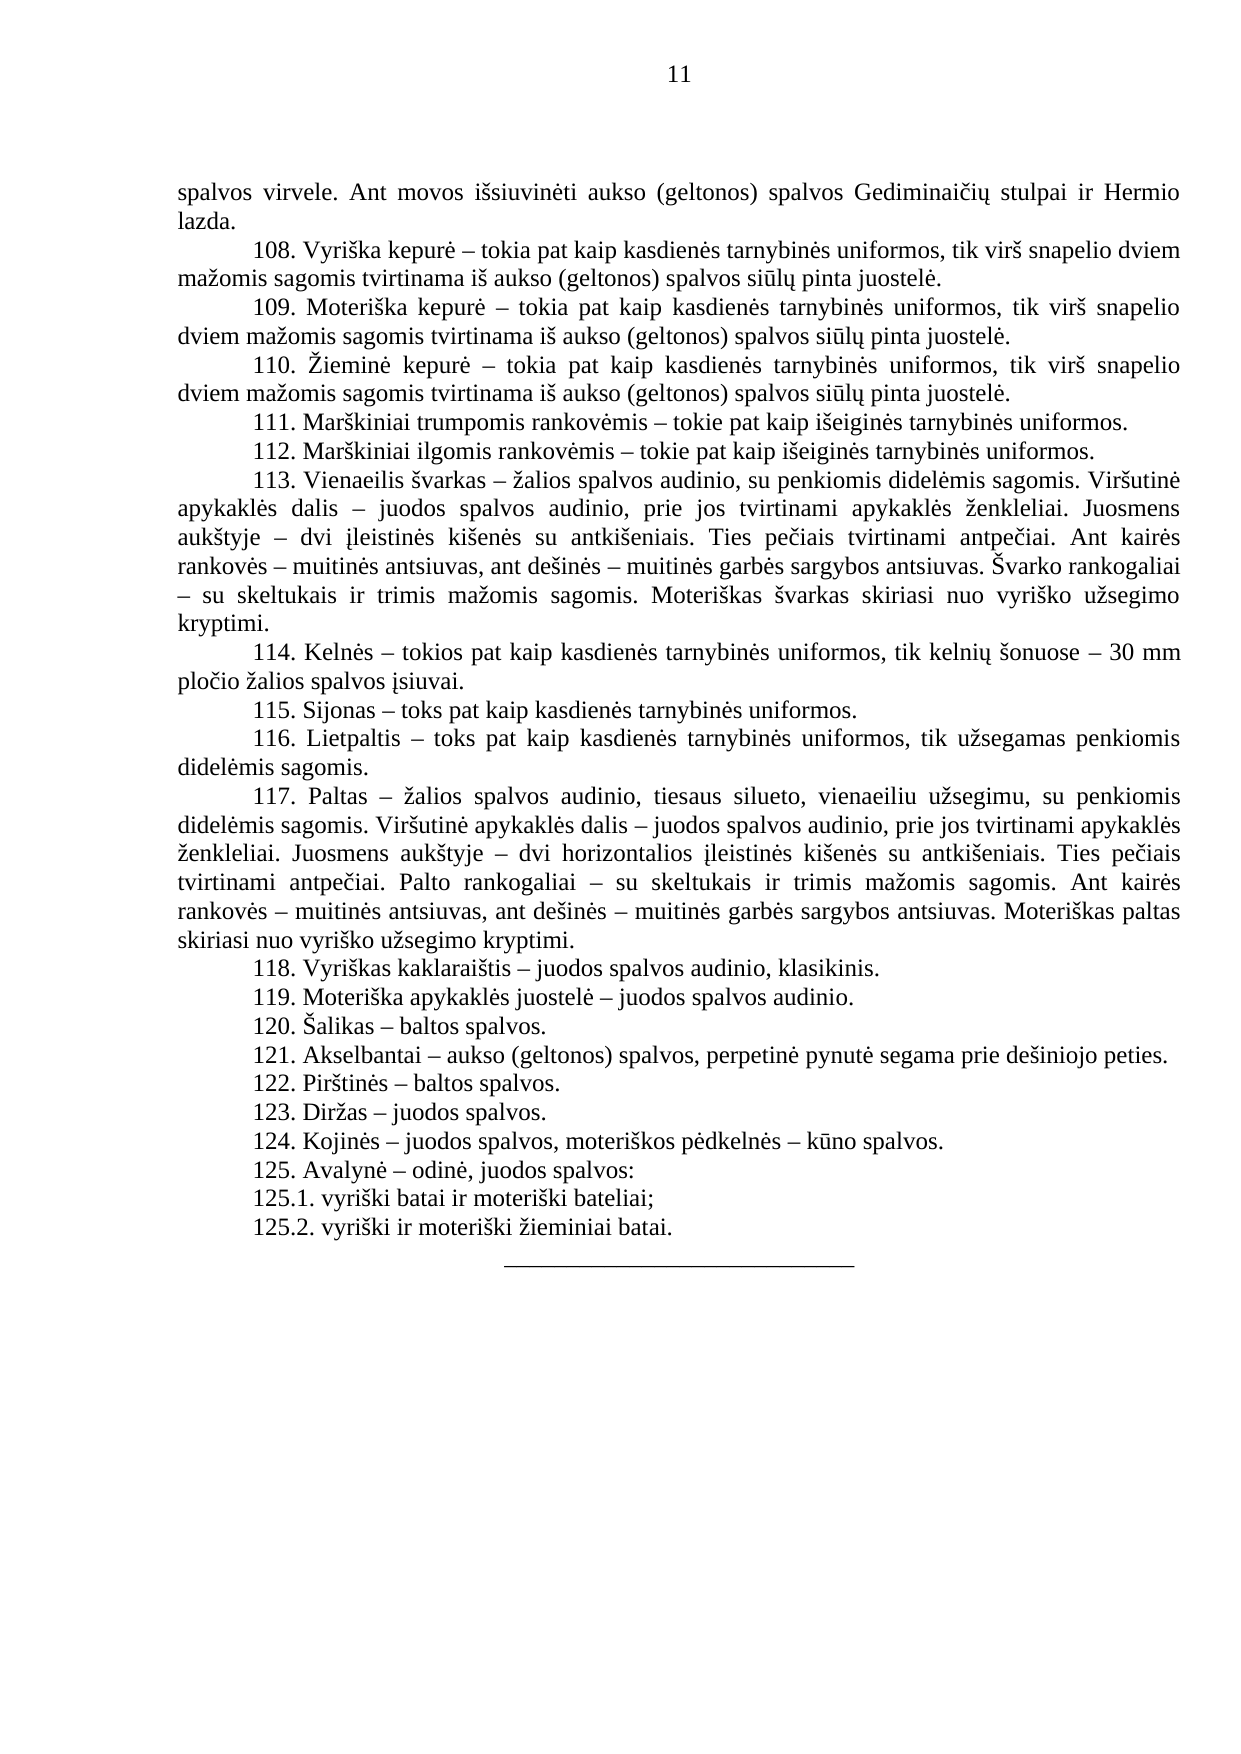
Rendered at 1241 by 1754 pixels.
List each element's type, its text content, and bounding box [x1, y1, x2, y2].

text 119. Moteriška apykaklės juostelė – juodos spalvos audinio. [177, 982, 1181, 1011]
text ____________________________ [177, 1241, 1181, 1270]
text 108. Vyriška kepurė – tokia pat kaip kasdienės tarnybinės uniformos, tik virš snapelio dviem mažomis sagomis tvirtinama iš aukso (geltonos) spalvos siūlų pinta juostelė. [177, 235, 1181, 292]
text 121. Akselbantai – aukso (geltonos) spalvos, perpetinė pynutė segama prie dešiniojo peties. [177, 1040, 1181, 1068]
text spalvos virvele. Ant movos išsiuvinėti aukso (geltonos) spalvos Gediminaičių stulpai ir Hermio lazda. [177, 177, 1181, 235]
text 125.2. vyriški ir moteriški žieminiai batai. [177, 1212, 1181, 1241]
text 125.1. vyriški batai ir moteriški bateliai; [177, 1183, 1181, 1212]
text 117. Paltas – žalios spalvos audinio, tiesaus silueto, vienaeiliu užsegimu, su penkiomis didelėmis sagomis. Viršutinė apykaklės dalis – juodos spalvos audinio, prie jos tvirtinami apykaklės ženkleliai. Juosmens aukštyje – dvi horizontalios įleistinės kišenės su antkišeniais. Ties pečiais tvirtinami antpečiai. Palto rankogaliai – su skeltukais ir trimis mažomis sagomis. Ant kairės rankovės – muitinės antsiuvas, ant dešinės – muitinės garbės sargybos antsiuvas. Moteriškas paltas skiriasi nuo vyriško užsegimo kryptimi. [177, 781, 1181, 953]
text 112. Marškiniai ilgomis rankovėmis – tokie pat kaip išeiginės tarnybinės uniformos. [177, 436, 1181, 465]
text 122. Pirštinės – baltos spalvos. [177, 1068, 1181, 1097]
text 114. Kelnės – tokios pat kaip kasdienės tarnybinės uniformos, tik kelnių šonuose – 30 mm pločio žalios spalvos įsiuvai. [177, 637, 1181, 695]
text 109. Moteriška kepurė – tokia pat kaip kasdienės tarnybinės uniformos, tik virš snapelio dviem mažomis sagomis tvirtinama iš aukso (geltonos) spalvos siūlų pinta juostelė. [177, 292, 1181, 350]
text 123. Diržas – juodos spalvos. [177, 1097, 1181, 1126]
text 125. Avalynė – odinė, juodos spalvos: [177, 1155, 1181, 1183]
text 118. Vyriškas kaklaraištis – juodos spalvos audinio, klasikinis. [177, 953, 1181, 982]
text 120. Šalikas – baltos spalvos. [177, 1011, 1181, 1040]
text 124. Kojinės – juodos spalvos, moteriškos pėdkelnės – kūno spalvos. [177, 1126, 1181, 1155]
text 113. Vienaeilis švarkas – žalios spalvos audinio, su penkiomis didelėmis sagomis. Viršutinė apykaklės dalis – juodos spalvos audinio, prie jos tvirtinami apykaklės ženkleliai. Juosmens aukštyje – dvi įleistinės kišenės su antkišeniais. Ties pečiais tvirtinami antpečiai. Ant kairės rankovės – muitinės antsiuvas, ant dešinės – muitinės garbės sargybos antsiuvas. Švarko rankogaliai – su skeltukais ir trimis mažomis sagomis. Moteriškas švarkas skiriasi nuo vyriško užsegimo kryptimi. [177, 465, 1181, 637]
text 115. Sijonas – toks pat kaip kasdienės tarnybinės uniformos. [177, 695, 1181, 723]
text 110. Žieminė kepurė – tokia pat kaip kasdienės tarnybinės uniformos, tik virš snapelio dviem mažomis sagomis tvirtinama iš aukso (geltonos) spalvos siūlų pinta juostelė. [177, 350, 1181, 407]
text 116. Lietpaltis – toks pat kaip kasdienės tarnybinės uniformos, tik užsegamas penkiomis didelėmis sagomis. [177, 723, 1181, 781]
text 111. Marškiniai trumpomis rankovėmis – tokie pat kaip išeiginės tarnybinės uniformos. [177, 407, 1181, 436]
